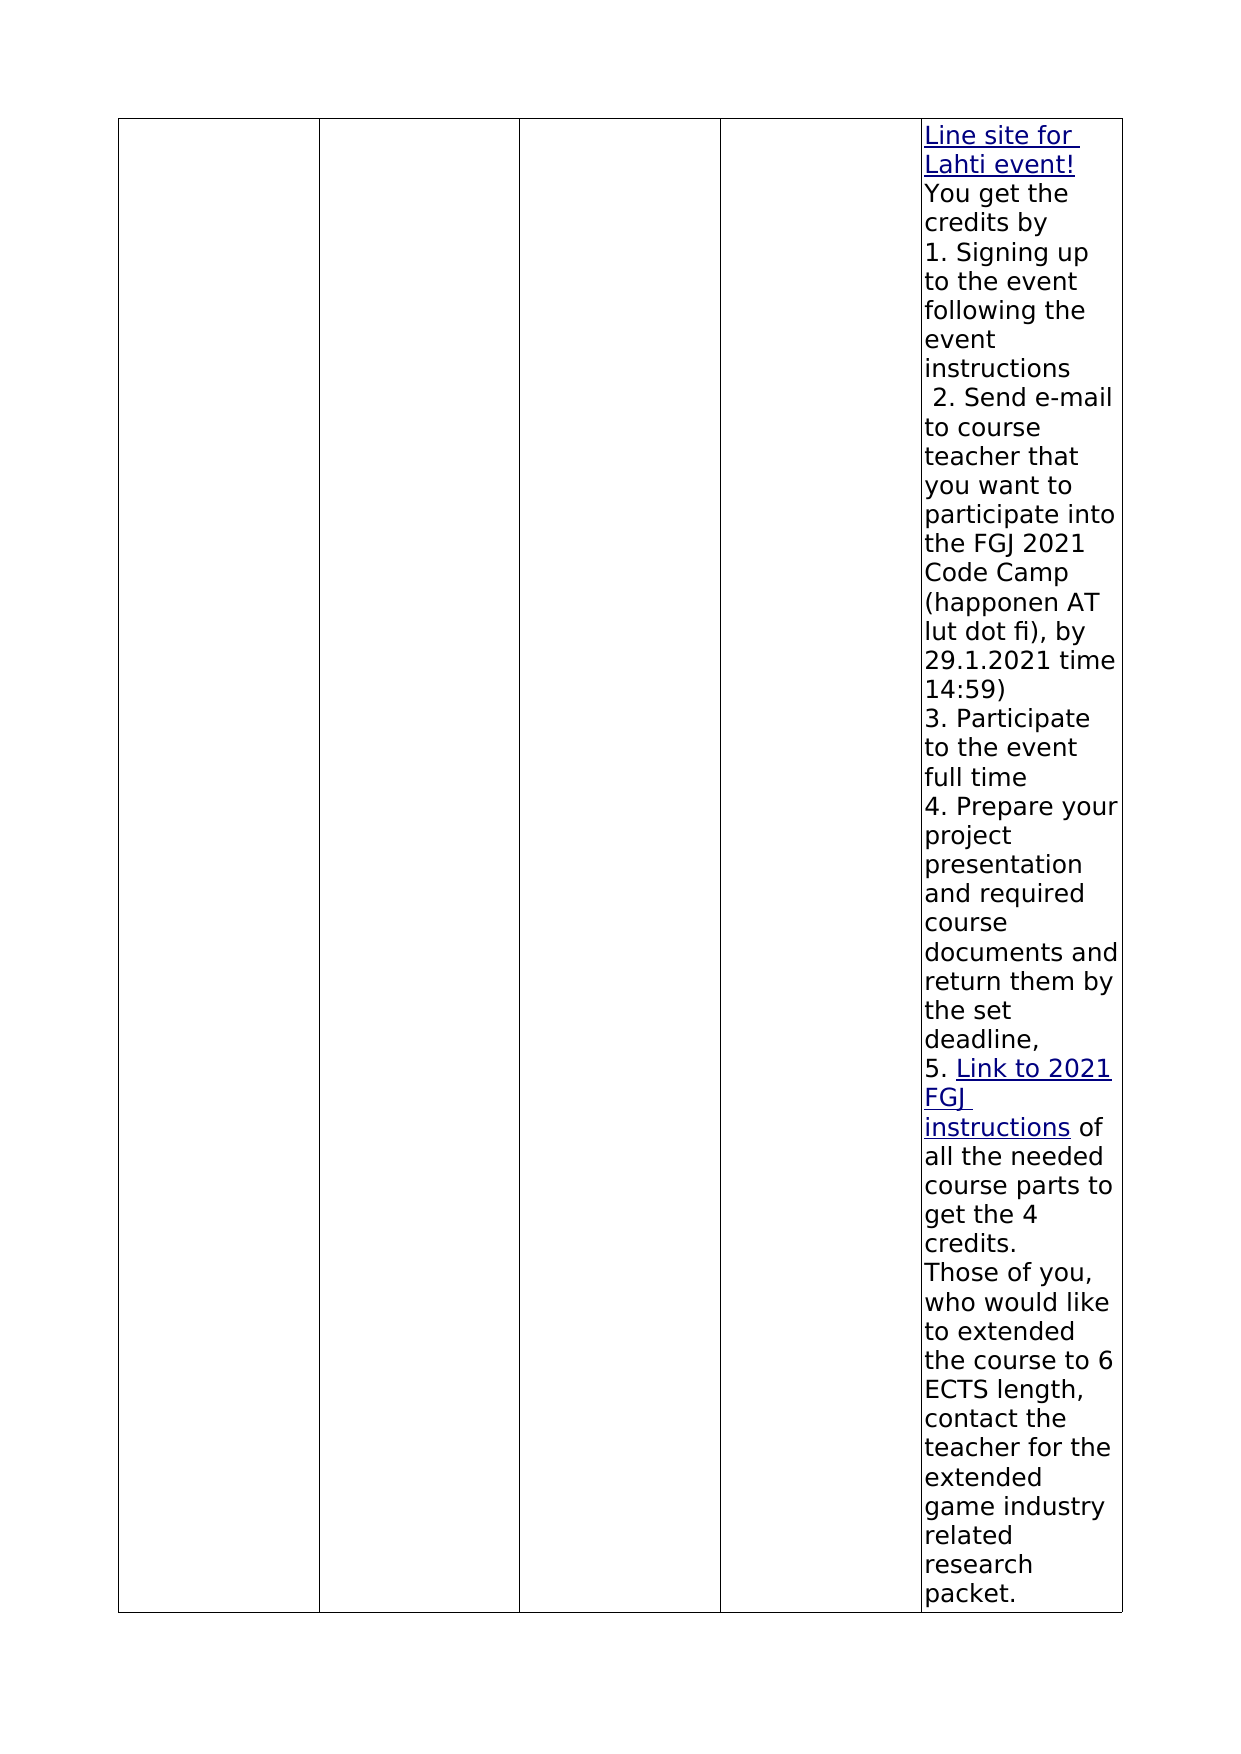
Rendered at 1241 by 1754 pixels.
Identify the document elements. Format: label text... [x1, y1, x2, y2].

table_cell [119, 119, 319, 1612]
table_cell Line site for Lahti event! You get the credits by 1. Signing up to the event following the event instructions 2. Send e-mail to course teacher that you want to participate into the FGJ 2021 Code Camp (happonen AT lut dot fi), by 29.1.2021 time 14:59) 3. Participate to the event full time 4. Prepare your project presentation and required course documents and return them by the set deadline, 5. Link to 2021 FGJ instructions of all the needed course parts to get the 4 credits. Those of you, who would like to extended the course to 6 ECTS length, contact the teacher for the extended game industry related research packet. [922, 119, 1122, 1612]
table_cell [721, 119, 921, 1612]
table_cell [520, 119, 720, 1612]
table_cell [320, 119, 519, 1612]
